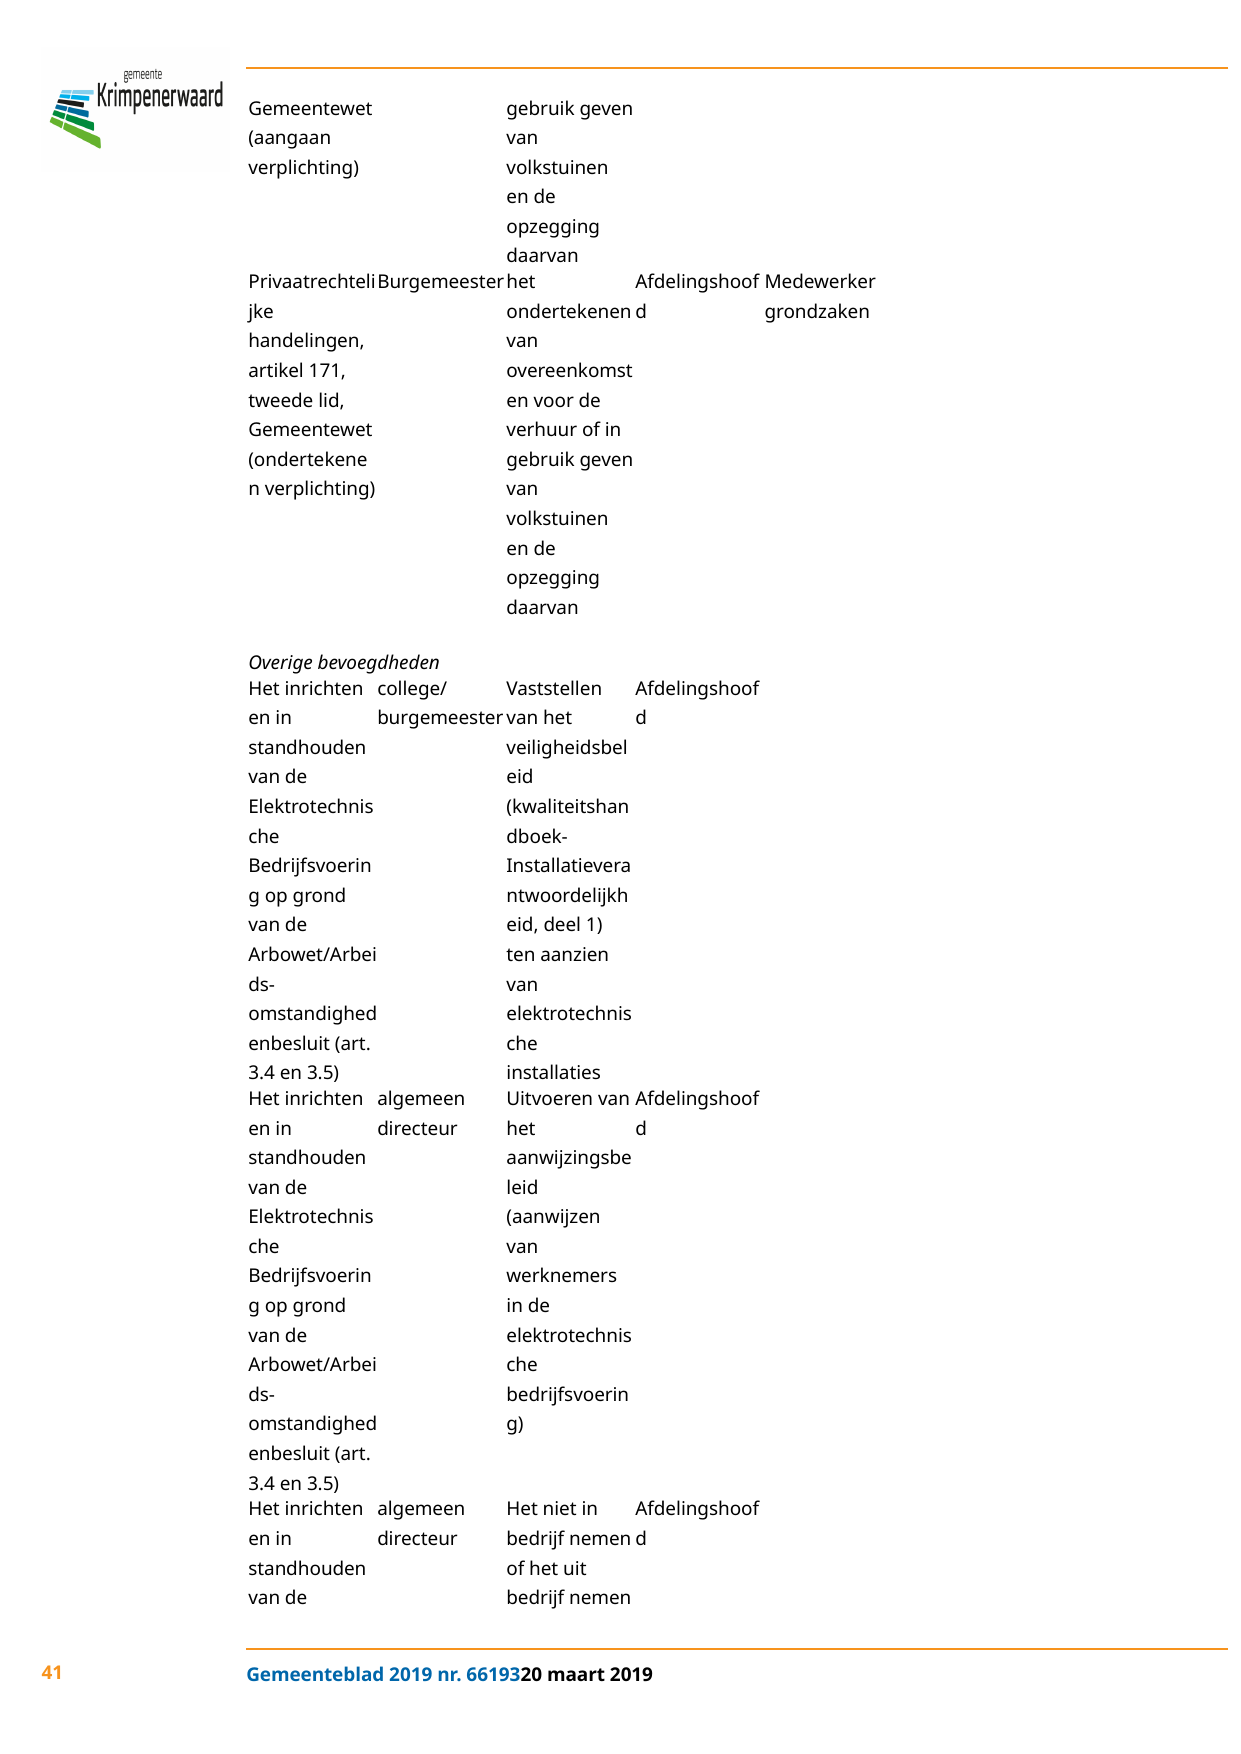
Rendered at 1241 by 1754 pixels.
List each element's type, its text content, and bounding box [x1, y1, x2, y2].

table_cell college/ burgemeester [377, 675, 506, 1085]
table_cell Het inrichten en in standhouden van de [248, 1496, 377, 1610]
table_cell Het inrichten en in standhouden van de Elektrotechnische Bedrijfsvoering op grond van de Arbowet/Arbeids-omstandighedenbesluit (art. 3.4 en 3.5) [248, 675, 377, 1085]
table_cell Gemeentewet (aangaan verplichting) [248, 95, 377, 268]
table_cell Medewerker grondzaken [764, 269, 893, 619]
table_cell Overige bevoegdheden [248, 620, 893, 675]
table_cell Burgemeester [377, 269, 506, 619]
table_cell Vaststellen van het veiligheidsbeleid (kwaliteitshandboek- Installatieverantwoordelijkheid, deel 1) ten aanzien van elektrotechnische installaties [506, 675, 635, 1085]
table_cell Het inrichten en in standhouden van de Elektrotechnische Bedrijfsvoering op grond van de Arbowet/Arbeids-omstandighedenbesluit (art. 3.4 en 3.5) [248, 1085, 377, 1496]
table_cell [635, 95, 764, 268]
table_cell Uitvoeren van het aanwijzingsbeleid (aanwijzen van werknemers in de elektrotechnische bedrijfsvoering) [506, 1085, 635, 1496]
table_cell [377, 95, 506, 268]
table_cell algemeen directeur [377, 1085, 506, 1496]
table_cell [764, 95, 893, 268]
table_cell Afdelingshoofd [635, 1496, 764, 1610]
picture [41, 47, 231, 172]
table_cell algemeen directeur [377, 1496, 506, 1610]
table_cell Het niet in bedrijf nemen of het uit bedrijf nemen [506, 1496, 635, 1610]
table_cell Privaatrechtelijke handelingen, artikel 171, tweede lid, Gemeentewet (ondertekenen verplichting) [248, 269, 377, 619]
table_cell [764, 1496, 893, 1610]
table_cell [764, 675, 893, 1085]
table_cell Afdelingshoofd [635, 675, 764, 1085]
table_cell Afdelingshoofd [635, 1085, 764, 1496]
table_cell Afdelingshoofd [635, 269, 764, 619]
table_cell gebruik geven van volkstuinen en de opzegging daarvan [506, 95, 635, 268]
table_cell het ondertekenen van overeenkomsten voor de verhuur of in gebruik geven van volkstuinen en de opzegging daarvan [506, 269, 635, 619]
table_cell [764, 1085, 893, 1496]
